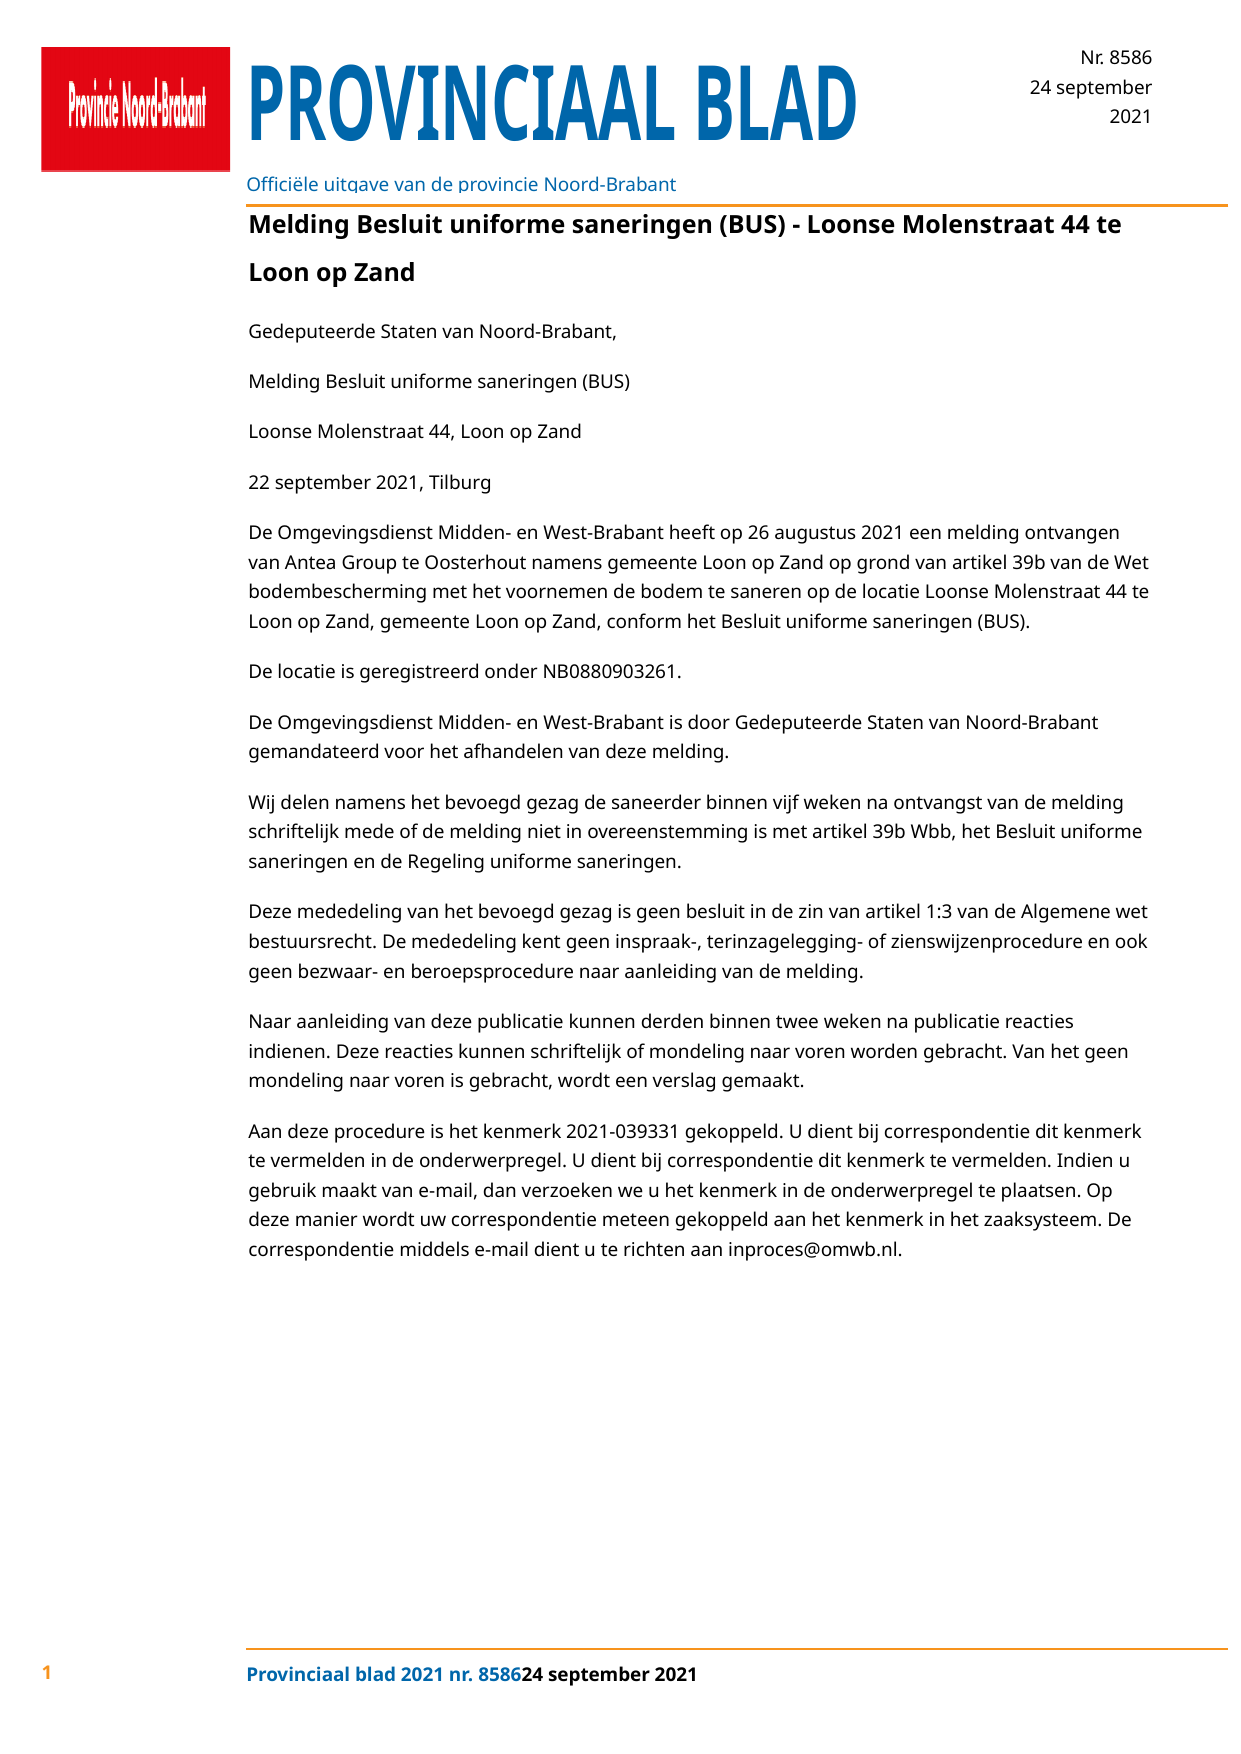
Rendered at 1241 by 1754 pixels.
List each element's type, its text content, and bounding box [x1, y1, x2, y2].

text De Omgevingsdienst Midden- en West-Brabant heeft op 26 augustus 2021 een melding ontvangen van Antea Group te Oosterhout namens gemeente Loon op Zand op grond van artikel 39b van de Wet bodembescherming met het voornemen de bodem te saneren op de locatie Loonse Molenstraat 44 te Loon op Zand, gemeente Loon op Zand, conform het Besluit uniforme saneringen (BUS). [248, 519, 1152, 634]
text De locatie is geregistreerd onder NB0880903261. [248, 659, 1152, 684]
text Loonse Molenstraat 44, Loon op Zand [248, 419, 1152, 444]
text 22 september 2021, Tilburg [248, 469, 1152, 495]
text Aan deze procedure is het kenmerk 2021-039331 gekoppeld. U dient bij correspondentie dit kenmerk te vermelden in de onderwerpregel. U dient bij correspondentie dit kenmerk te vermelden. Indien u gebruik maakt van e-mail, dan verzoeken we u het kenmerk in de onderwerpregel te plaatsen. Op deze manier wordt uw correspondentie meteen gekoppeld aan het kenmerk in het zaaksysteem. De correspondentie middels e-mail dient u te richten aan inproces@omwb.nl. [248, 1118, 1152, 1262]
text Deze mededeling van het bevoegd gezag is geen besluit in de zin van artikel 1:3 van de Algemene wet bestuursrecht. De mededeling kent geen inspraak-, terinzagelegging- of zienswijzenprocedure en ook geen bezwaar- en beroepsprocedure naar aanleiding van de melding. [248, 899, 1152, 984]
picture [41, 47, 231, 172]
text Melding Besluit uniforme saneringen (BUS) [248, 368, 1152, 394]
text Wij delen namens het bevoegd gezag de saneerder binnen vijf weken na ontvangst van de melding schriftelijk mede of de melding niet in overeenstemming is met artikel 39b Wbb, het Besluit uniforme saneringen en de Regeling uniforme saneringen. [248, 789, 1152, 874]
text Naar aanleiding van deze publicatie kunnen derden binnen twee weken na publicatie reacties indienen. Deze reacties kunnen schriftelijk of mondeling naar voren worden gebracht. Van het geen mondeling naar voren is gebracht, wordt een verslag gemaakt. [248, 1008, 1152, 1093]
text De Omgevingsdienst Midden- en West-Brabant is door Gedeputeerde Staten van Noord-Brabant gemandateerd voor het afhandelen van deze melding. [248, 709, 1152, 764]
text Melding Besluit uniforme saneringen (BUS) - Loonse Molenstraat 44 te Loon op Zand [248, 207, 1152, 288]
text Gedeputeerde Staten van Noord-Brabant, [248, 318, 1152, 344]
